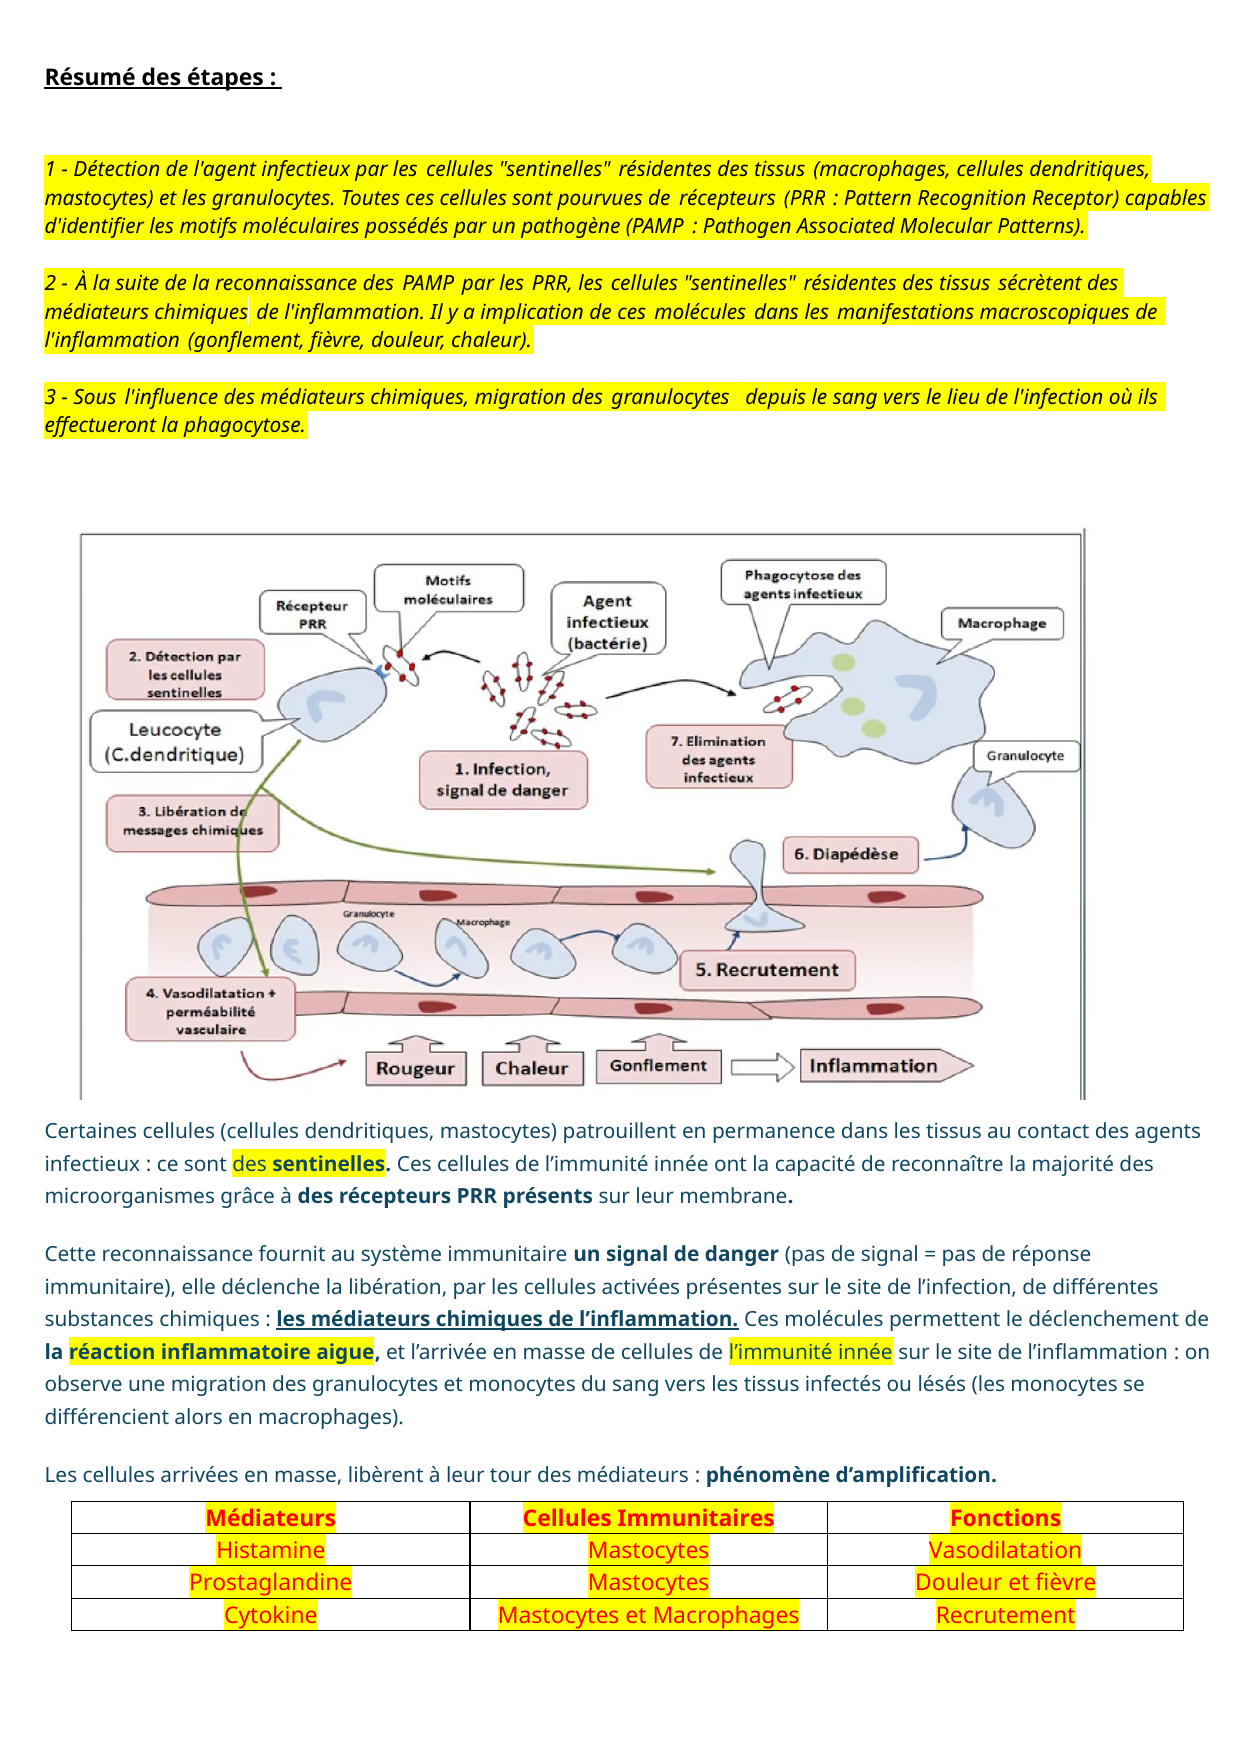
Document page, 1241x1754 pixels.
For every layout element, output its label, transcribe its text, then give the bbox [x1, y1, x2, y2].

table_cell Prostaglandine [72, 1566, 469, 1598]
table_cell Mastocytes [471, 1534, 827, 1565]
subtitle Certaines cellules (cellules dendritiques, mastocytes) patrouillent en permanence dans les tissus au contact des agents infectieux : ce sont des sentinelles. Ces cellules de l’immunité innée ont la capacité de reconnaître la majorité des microorganismes grâce à des récepteurs PRR présents sur leur membrane. [44, 1116, 1211, 1210]
table_cell Mastocytes et Macrophages [471, 1599, 827, 1630]
subtitle Les cellules arrivées en masse, libèrent à leur tour des médiateurs : phénomène d’amplification. [44, 1460, 1211, 1488]
table_cell Mastocytes [471, 1566, 827, 1598]
text Résumé des étapes : [44, 61, 1211, 92]
table_header Fonctions [828, 1502, 1183, 1533]
table_cell Vasodilatation [828, 1534, 1183, 1565]
table_cell Cytokine [72, 1599, 469, 1630]
table_cell Recrutement [828, 1599, 1183, 1630]
table_cell Douleur et fièvre [828, 1566, 1183, 1598]
table_header Médiateurs [72, 1502, 469, 1533]
text 2 - À la suite de la reconnaissance des PAMP par les PRR, les cellules "sentinelles" résidentes des tissus sécrètent des médiateurs chimiques de l'inflammation. Il y a implication de ces molécules dans les manifestations macroscopiques de l'inflammation (gonflement, fièvre, douleur, chaleur). [44, 268, 1211, 354]
text 3 - Sous l'influence des médiateurs chimiques, migration des granulocytes depuis le sang vers le lieu de l'infection où ils effectueront la phagocytose. [44, 382, 1211, 439]
text 1 - Détection de l'agent infectieux par les cellules "sentinelles" résidentes des tissus (macrophages, cellules dendritiques, mastocytes) et les granulocytes. Toutes ces cellules sont pourvues de récepteurs (PRR : Pattern Recognition Receptor) capables d'identifier les motifs moléculaires possédés par un pathogène (PAMP : Pathogen Associated Molecular Patterns). [44, 154, 1211, 240]
subtitle Cette reconnaissance fournit au système immunitaire un signal de danger (pas de signal = pas de réponse immunitaire), elle déclenche la libération, par les cellules activées présentes sur le site de l’infection, de différentes substances chimiques : les médiateurs chimiques de l’inflammation. Ces molécules permettent le déclenchement de la réaction inflammatoire aigue, et l’arrivée en masse de cellules de l’immunité innée sur le site de l’inflammation : on observe une migration des granulocytes et monocytes du sang vers les tissus infectés ou lésés (les monocytes se différencient alors en macrophages). [44, 1239, 1211, 1431]
table_header Cellules Immunitaires [471, 1502, 827, 1533]
table_cell Histamine [72, 1534, 469, 1565]
